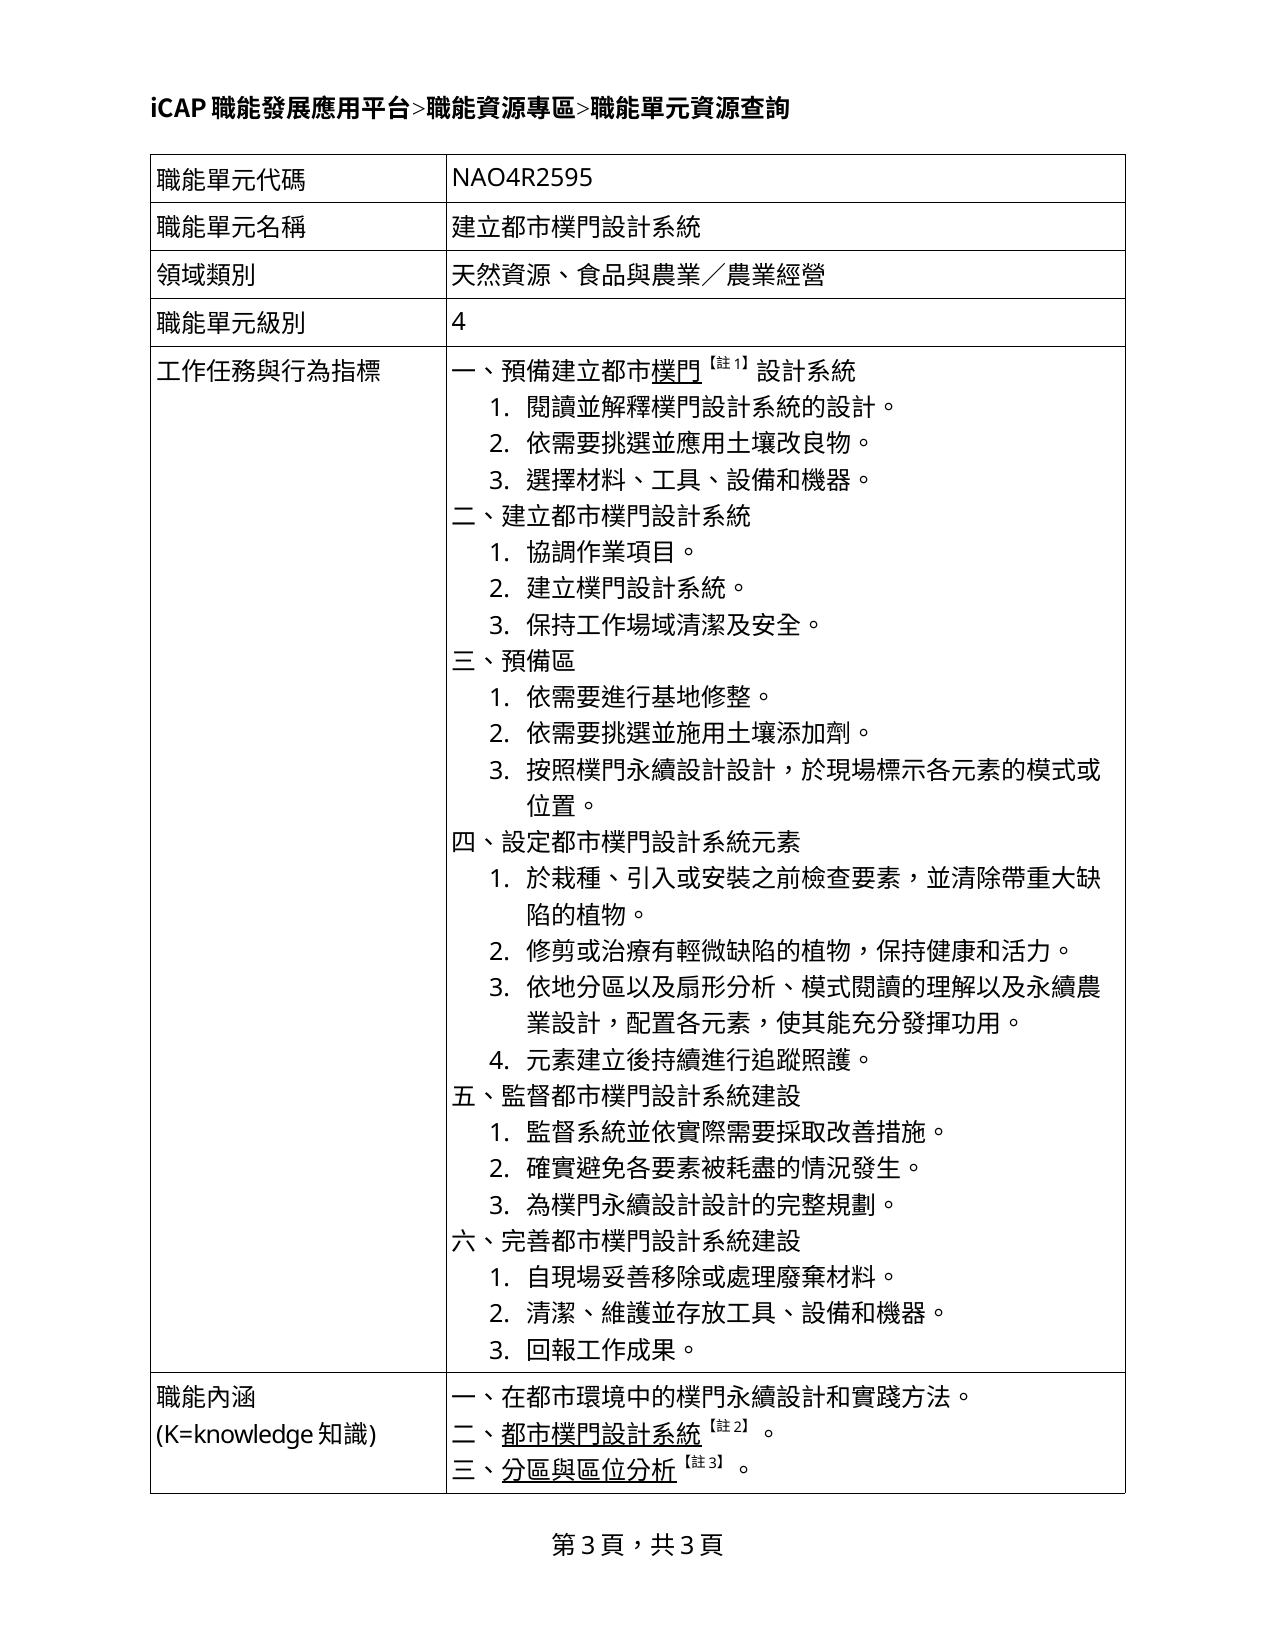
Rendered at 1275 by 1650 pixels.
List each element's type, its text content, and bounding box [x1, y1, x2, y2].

table_header 職能單元代碼 [151, 155, 446, 202]
table_cell 一、在都市環境中的樸門永續設計和實踐方法。 二、都市樸門設計系統【註2】。 三、分區與區位分析【註3】。 [447, 1373, 1125, 1492]
table_cell 領域類別 [151, 251, 446, 298]
table_cell 職能單元名稱 [151, 203, 446, 250]
table_header NAO4R2595 [447, 155, 1125, 202]
table_cell 天然資源、食品與農業／農業經營 [447, 251, 1125, 298]
table_cell 建立都市樸門設計系統 [447, 203, 1125, 250]
table_cell 工作任務與行為指標 [151, 347, 446, 1372]
table_cell 4 [447, 299, 1125, 346]
table_cell 一、預備建立都市樸門【註1】設計系統 閱讀並解釋樸門設計系統的設計。 依需要挑選並應用土壤改良物。 選擇材料、工具、設備和機器。 二、建立都市樸門設計系統 協調作業項目。 建立樸門設計系統。 保持工作場域清潔及安全。 三、預備區 依需要進行基地修整。 依需要挑選並施用土壤添加劑。 按照樸門永續設計設計，於現場標示各元素的模式或位置。 四、設定都市樸門設計系統元素 於栽種、引入或安裝之前檢查要素，並清除帶重大缺陷的植物。 修剪或治療有輕微缺陷的植物，保持健康和活力。 依地分區以及扇形分析、模式閱讀的理解以及永續農業設計，配置各元素，使其能充分發揮功用。 元素建立後持續進行追蹤照護。 五、監督都市樸門設計系統建設 監督系統並依實際需要採取改善措施。 確實避免各要素被耗盡的情況發生。 為樸門永續設計設計的完整規劃。 六、完善都市樸門設計系統建設 自現場妥善移除或處理廢棄材料。 清潔、維護並存放工具、設備和機器。 回報工作成果。 [447, 347, 1125, 1372]
table_cell 職能單元級別 [151, 299, 446, 346]
table_cell 職能內涵 (K=knowledge知識) [151, 1373, 446, 1492]
